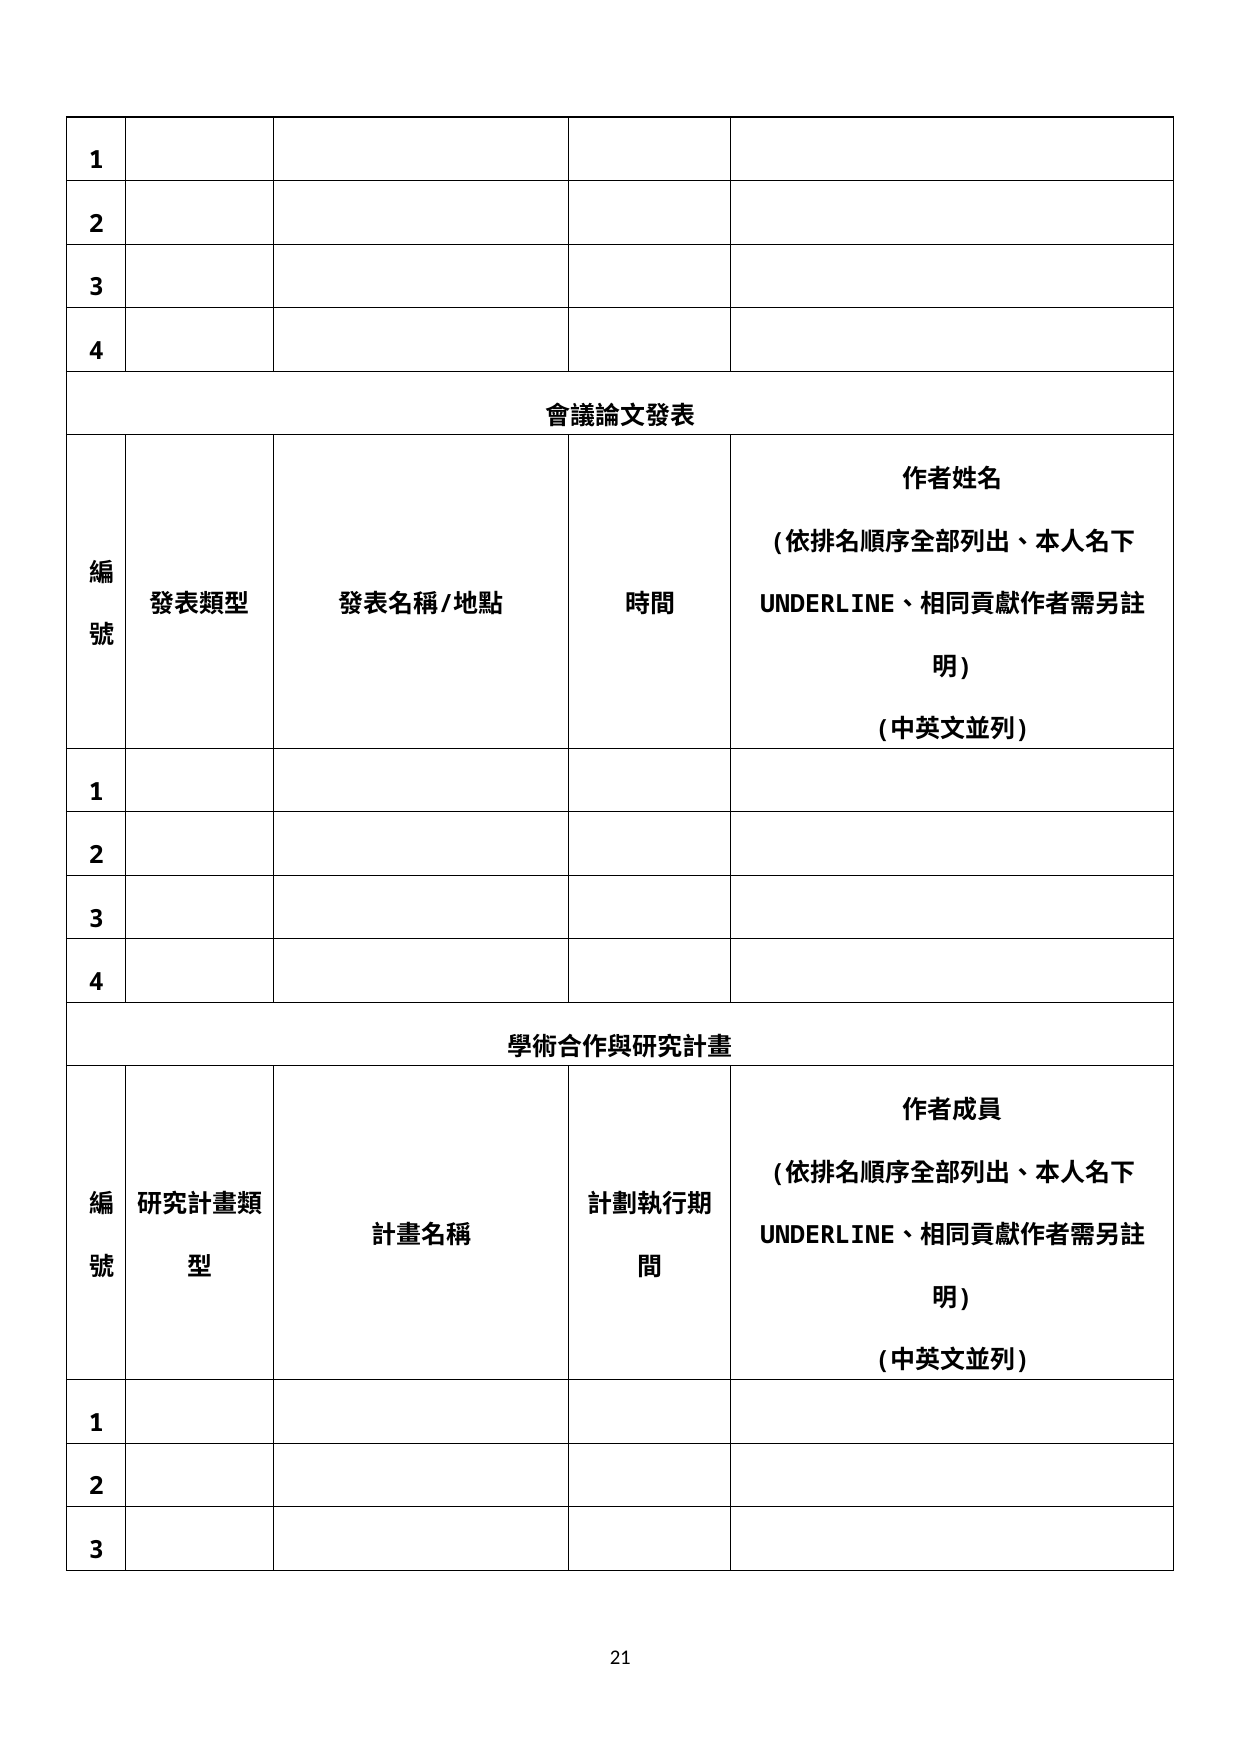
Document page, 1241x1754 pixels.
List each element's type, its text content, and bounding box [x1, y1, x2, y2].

table_cell [126, 749, 273, 811]
table_cell [126, 308, 273, 371]
table_cell 4 [67, 308, 125, 371]
table_cell [126, 118, 273, 180]
table_cell 編號 [67, 1066, 125, 1379]
table_cell 2 [67, 1444, 125, 1506]
table_cell 4 [67, 939, 125, 1002]
table_cell 學術合作與研究計畫 [67, 1003, 1173, 1065]
table_cell 計劃執行期間 [569, 1066, 730, 1379]
table_cell [731, 1507, 1173, 1569]
table_cell [569, 181, 730, 243]
table_cell [274, 812, 568, 875]
table_cell [731, 1444, 1173, 1506]
table_cell [274, 118, 568, 180]
table_cell 會議論文發表 [67, 372, 1173, 434]
table_cell 1 [67, 749, 125, 811]
table_cell 2 [67, 812, 125, 875]
table_cell [569, 245, 730, 307]
table_cell 時間 [569, 435, 730, 748]
table_cell [731, 245, 1173, 307]
table_cell [274, 1507, 568, 1569]
table_cell [274, 749, 568, 811]
table_cell [731, 749, 1173, 811]
table_cell [569, 308, 730, 371]
table_cell [569, 1444, 730, 1506]
table_cell [274, 1444, 568, 1506]
table_cell [569, 749, 730, 811]
table_cell [569, 939, 730, 1002]
table_cell 研究計畫類型 [126, 1066, 273, 1379]
table_cell 1 [67, 1380, 125, 1442]
table_cell 3 [67, 1507, 125, 1569]
table_cell 發表名稱/地點 [274, 435, 568, 748]
table_cell 作者成員 (依排名順序全部列出、本人名下UNDERLINE、相同貢獻作者需另註明) (中英文並列) [731, 1066, 1173, 1379]
table_cell [274, 1380, 568, 1442]
table_cell [274, 939, 568, 1002]
table_cell 1 [67, 118, 125, 180]
table_cell [274, 308, 568, 371]
table_cell [126, 939, 273, 1002]
table_cell [126, 181, 273, 243]
table_cell [731, 118, 1173, 180]
table_cell [731, 308, 1173, 371]
table_cell 發表類型 [126, 435, 273, 748]
table_cell [126, 245, 273, 307]
table_cell [731, 939, 1173, 1002]
table_cell [274, 181, 568, 243]
table_cell [569, 1507, 730, 1569]
table_cell 計畫名稱 [274, 1066, 568, 1379]
table_cell 2 [67, 181, 125, 243]
table_cell [126, 1507, 273, 1569]
table_cell [569, 812, 730, 875]
table_cell [731, 181, 1173, 243]
table_cell [126, 1444, 273, 1506]
table_cell 3 [67, 245, 125, 307]
table_cell 編號 [67, 435, 125, 748]
table_cell [274, 876, 568, 938]
table_cell [731, 812, 1173, 875]
table_cell [731, 876, 1173, 938]
table_cell [274, 245, 568, 307]
table_cell 作者姓名 (依排名順序全部列出、本人名下UNDERLINE、相同貢獻作者需另註明) (中英文並列) [731, 435, 1173, 748]
table_cell [126, 812, 273, 875]
table_cell [569, 876, 730, 938]
table_cell [569, 1380, 730, 1442]
table_cell [126, 1380, 273, 1442]
table_cell 3 [67, 876, 125, 938]
table_cell [569, 118, 730, 180]
table_cell [731, 1380, 1173, 1442]
table_cell [126, 876, 273, 938]
